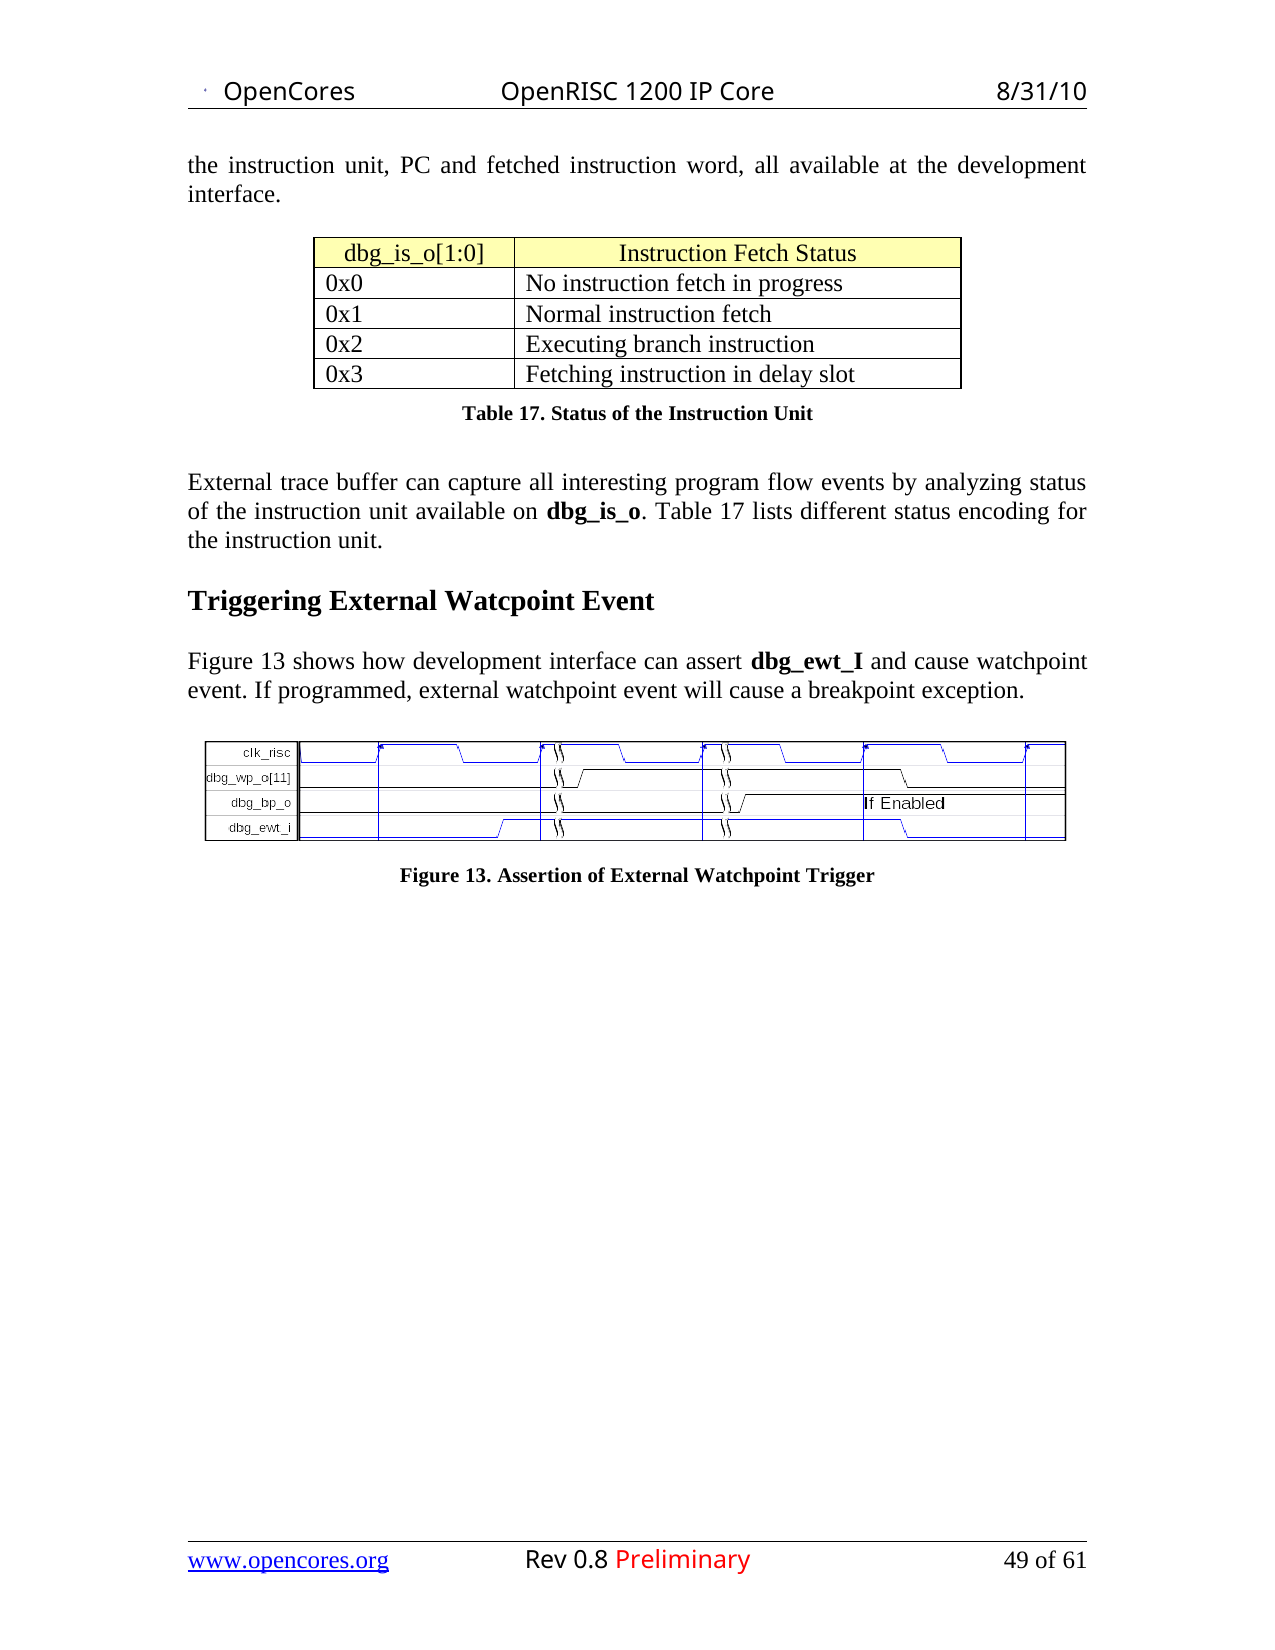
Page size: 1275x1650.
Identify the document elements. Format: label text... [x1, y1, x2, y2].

table_header Instruction Fetch Status [515, 238, 960, 267]
subtitle Triggering External Watcpoint Event [187, 583, 1087, 617]
table_cell No instruction fetch in progress [515, 268, 960, 297]
table_cell Normal instruction fetch [515, 299, 960, 327]
table_cell Executing branch instruction [515, 329, 960, 358]
table_cell 0x0 [315, 268, 514, 297]
text Table 17. Status of the Instruction Unit [187, 401, 1087, 425]
table_header dbg_is_o[1:0] [315, 238, 514, 267]
text External trace buffer can capture all interesting program flow events by analyzing status of the instruction unit available on dbg_is_o. Table 17 lists different status encoding for the instruction unit. [187, 467, 1087, 554]
text the instruction unit, PC and fetched instruction word, all available at the development interface. [187, 150, 1087, 208]
table_cell 0x3 [315, 359, 514, 388]
text Figure 13. Assertion of External Watchpoint Trigger [187, 862, 1087, 887]
table_cell Fetching instruction in delay slot [515, 359, 960, 388]
table_cell 0x2 [315, 329, 514, 358]
text Figure 13 shows how development interface can assert dbg_ewt_I and cause watchpoint event. If programmed, external watchpoint event will cause a breakpoint exception. [187, 646, 1087, 704]
table_cell 0x1 [315, 299, 514, 327]
